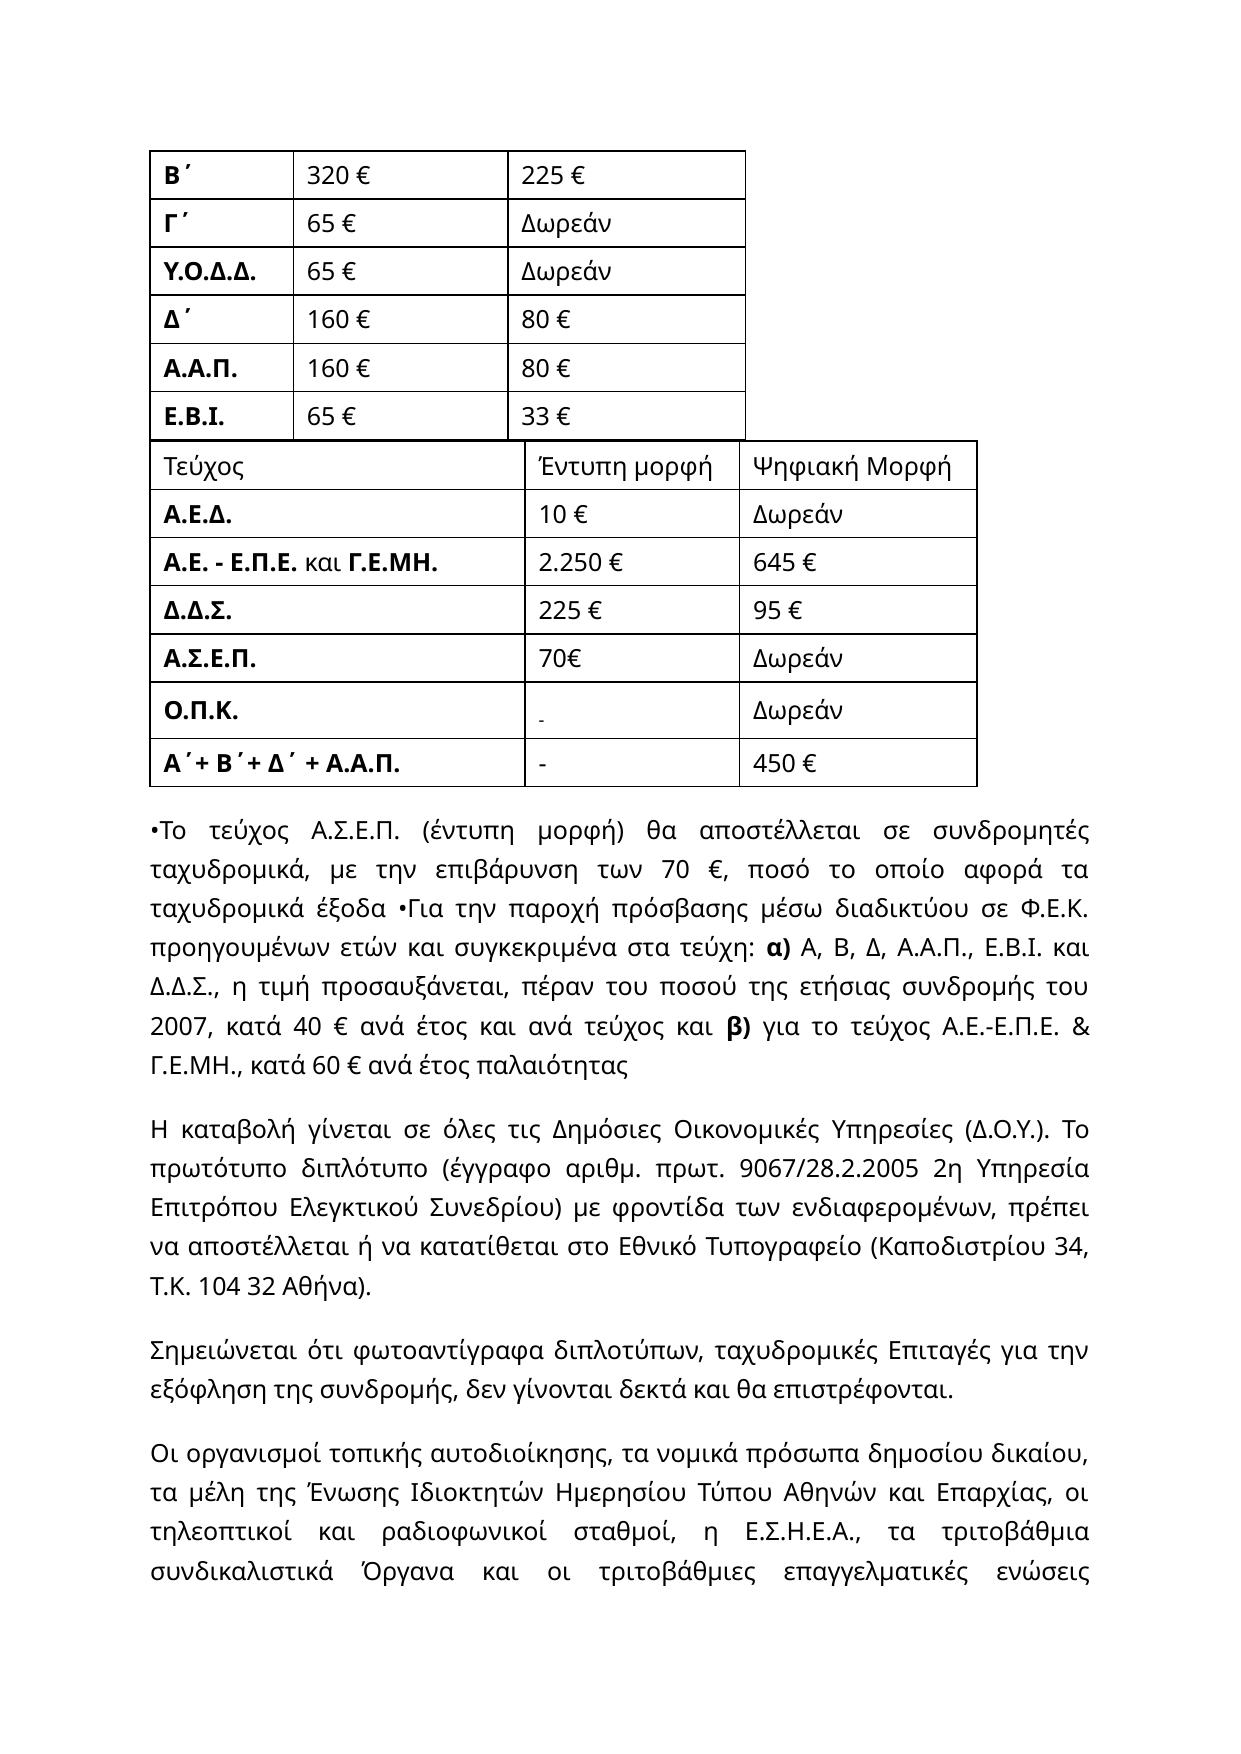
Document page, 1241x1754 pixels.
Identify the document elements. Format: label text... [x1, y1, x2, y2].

table_cell 80 € [509, 344, 745, 391]
table_cell 70€ [526, 635, 739, 681]
text Οι οργανισμοί τοπικής αυτοδιοίκησης, τα νομικά πρόσωπα δημοσίου δικαίου, τα μέλη της Ένωσης Ιδιοκτητών Ημερησίου Τύπου Αθηνών και Επαρχίας, οι τηλεοπτικοί και ραδιοφωνικοί σταθμοί, η Ε.Σ.Η.Ε.Α., τα τριτοβάθμια συνδικαλιστικά Όργανα και οι τριτοβάθμιες επαγγελματικές ενώσεις [150, 1436, 1090, 1587]
table_header Έντυπη μορφή [526, 442, 739, 488]
table_cell Α.Ε.Δ. [151, 490, 524, 537]
table_cell 65 € [294, 200, 507, 246]
table_cell 225 € [526, 586, 739, 633]
table_header Τεύχος [151, 442, 524, 488]
text Σημειώνεται ότι φωτοαντίγραφα διπλοτύπων, ταχυδρομικές Επιταγές για την εξόφληση της συνδρομής, δεν γίνονται δεκτά και θα επιστρέφονται. [150, 1332, 1090, 1406]
table_cell 645 € [740, 538, 976, 585]
table_cell 33 € [509, 392, 745, 439]
table_header Ψηφιακή Μορφή [740, 442, 976, 488]
table_cell Δωρεάν [509, 248, 745, 294]
table_cell Δωρεάν [740, 683, 976, 738]
table_cell 65 € [294, 248, 507, 294]
table_cell 2.250 € [526, 538, 739, 585]
table_cell Α.Ε. - Ε.Π.Ε. και Γ.Ε.ΜΗ. [151, 538, 524, 585]
table_cell Δωρεάν [509, 200, 745, 246]
table_cell Δ.Δ.Σ. [151, 586, 524, 633]
table_cell Υ.Ο.Δ.Δ. [151, 248, 293, 294]
table_cell 225 € [509, 152, 745, 198]
table_cell Γ΄ [151, 200, 293, 246]
table_cell 65 € [294, 392, 507, 439]
text Η καταβολή γίνεται σε όλες τις Δημόσιες Οικονομικές Υπηρεσίες (Δ.Ο.Υ.). Το πρωτότυπο διπλότυπο (έγγραφο αριθμ. πρωτ. 9067/28.2.2005 2η Υπηρεσία Επιτρόπου Ελεγκτικού Συνεδρίου) με φροντίδα των ενδιαφερομένων, πρέπει να αποστέλλεται ή να κατατίθεται στο Εθνικό Τυπογραφείο (Καποδιστρίου 34, Τ.Κ. 104 32 Αθήνα). [150, 1111, 1090, 1302]
table_cell Α΄+ Β΄+ Δ΄ + Α.Α.Π. [151, 739, 524, 786]
table_cell 10 € [526, 490, 739, 537]
table_cell Δωρεάν [740, 490, 976, 537]
table_cell Β΄ [151, 152, 293, 198]
table_cell 160 € [294, 296, 507, 342]
table_cell 160 € [294, 344, 507, 391]
table_cell - [526, 739, 739, 786]
table_cell - [526, 683, 739, 738]
text •Το τεύχος Α.Σ.Ε.Π. (έντυπη μορφή) θα αποστέλλεται σε συνδρομητές ταχυδρομικά, με την επιβάρυνση των 70 €, ποσό το οποίο αφορά τα ταχυδρομικά έξοδα •Για την παροχή πρόσβασης μέσω διαδικτύου σε Φ.Ε.Κ. προηγουμένων ετών και συγκεκριμένα στα τεύχη: α) Α, Β, Δ, Α.Α.Π., Ε.Β.Ι. και Δ.Δ.Σ., η τιμή προσαυξάνεται, πέραν του ποσού της ετήσιας συνδρομής του 2007, κατά 40 € ανά έτος και ανά τεύχος και β) για το τεύχος Α.Ε.-Ε.Π.Ε. & Γ.Ε.ΜΗ., κατά 60 € ανά έτος παλαιότητας [150, 812, 1090, 1081]
table_cell Ο.Π.Κ. [151, 683, 524, 738]
table_cell 95 € [740, 586, 976, 633]
table_cell Α.Α.Π. [151, 344, 293, 391]
table_cell Δωρεάν [740, 635, 976, 681]
table_cell 450 € [740, 739, 976, 786]
table_cell 320 € [294, 152, 507, 198]
table_cell Ε.Β.Ι. [151, 392, 293, 439]
table_cell 80 € [509, 296, 745, 342]
table_cell Α.Σ.Ε.Π. [151, 635, 524, 681]
table_cell Δ΄ [151, 296, 293, 342]
